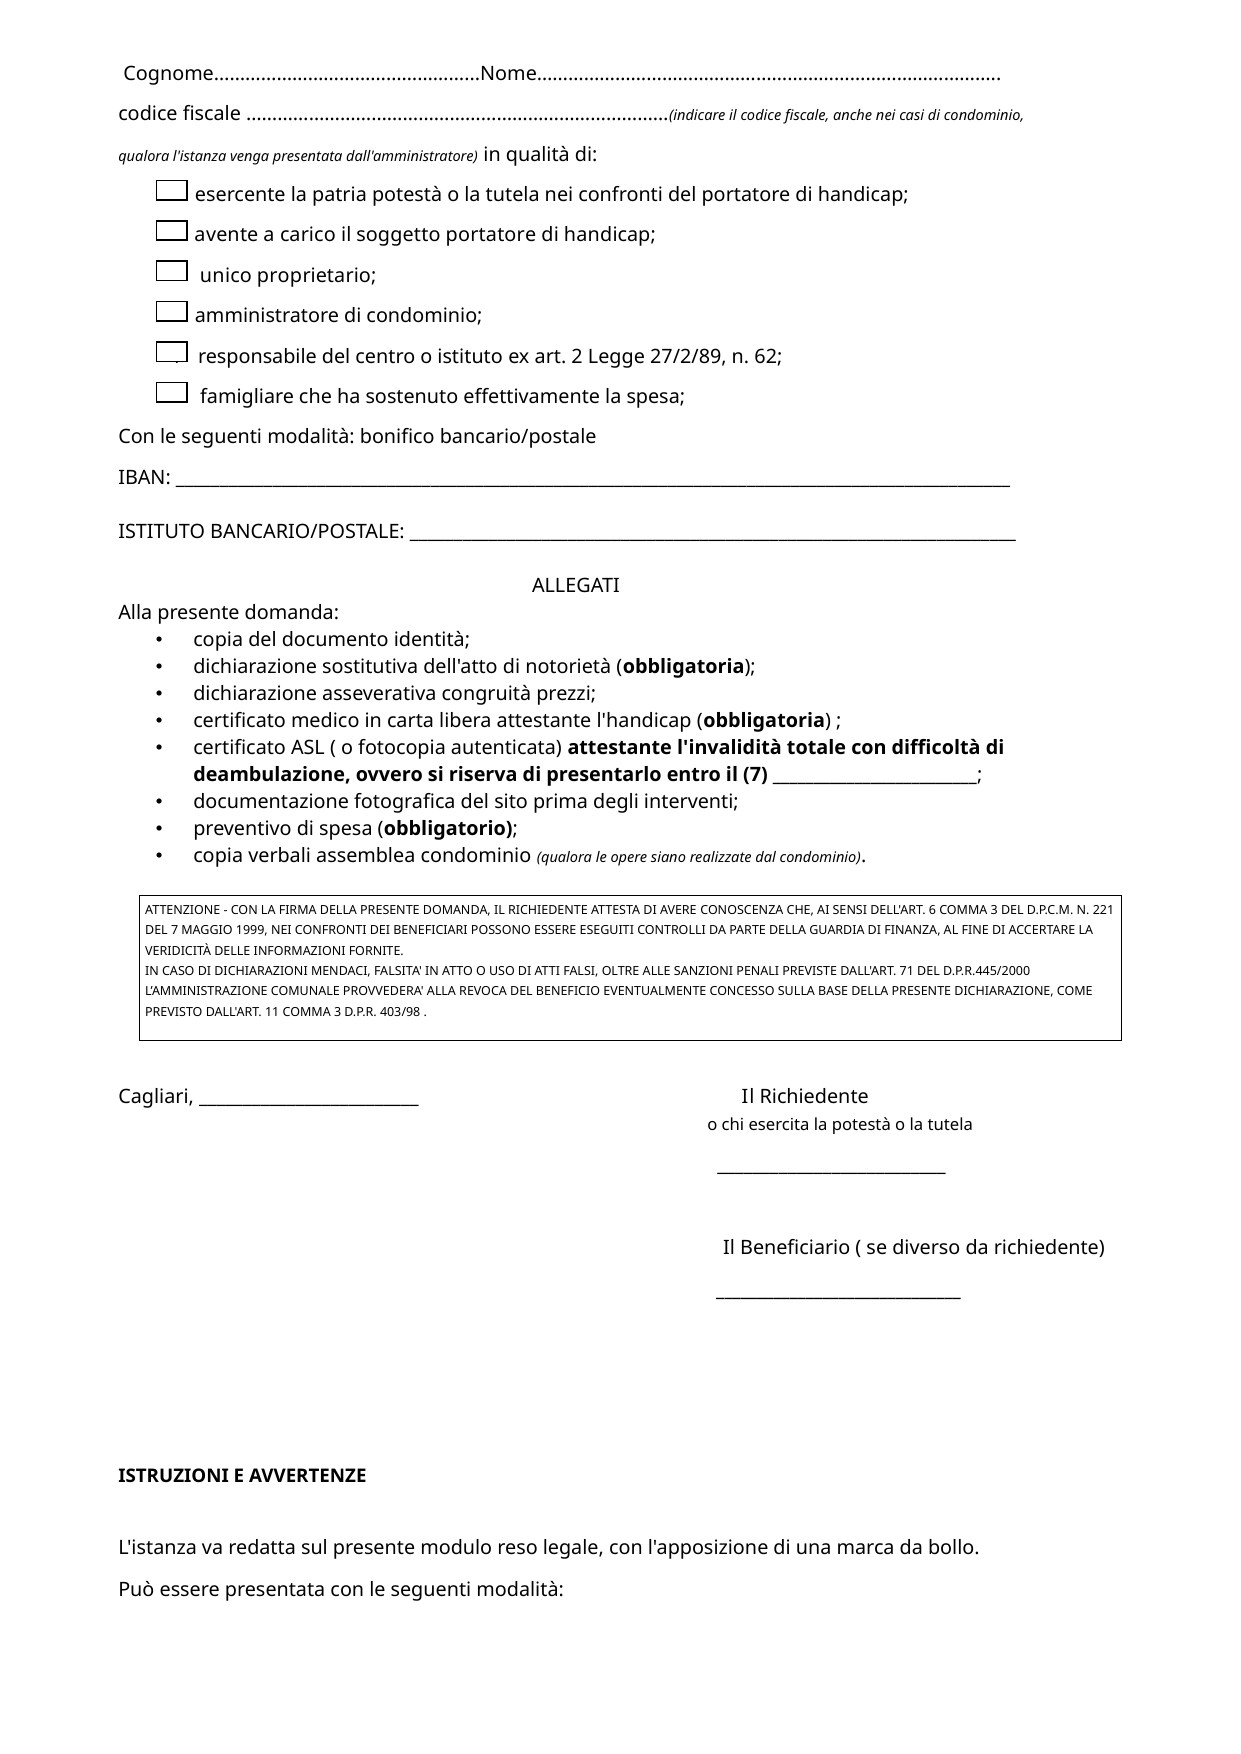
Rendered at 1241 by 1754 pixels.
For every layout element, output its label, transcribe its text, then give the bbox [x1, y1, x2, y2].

list certificato medico in carta libera attestante l'handicap (obbligatoria) ; [156, 706, 1033, 733]
text Alla presente domanda: [118, 598, 1033, 625]
text __________________________ [118, 1150, 1033, 1177]
list copia verbali assemblea condominio (qualora le opere siano realizzate dal condominio). [156, 841, 1033, 868]
table_header ATTENZIONE - CON LA FIRMA DELLA PRESENTE DOMANDA, IL RICHIEDENTE ATTESTA DI AVERE CONOSCENZA CHE, AI SENSI DELL'ART. 6 COMMA 3 DEL D.P.C.M. N. 221 DEL 7 MAGGIO 1999, NEI CONFRONTI DEI BENEFICIARI POSSONO ESSERE ESEGUITI CONTROLLI DA PARTE DELLA GUARDIA DI FINANZA, AL FINE DI ACCERTARE LA VERIDICITÀ DELLE INFORMAZIONI FORNITE. IN CASO DI DICHIARAZIONI MENDACI, FALSITA' IN ATTO O USO DI ATTI FALSI, OLTRE ALLE SANZIONI PENALI PREVISTE DALL'ART. 71 DEL D.P.R.445/2000 L’AMMINISTRAZIONE COMUNALE PROVVEDERA' ALLA REVOCA DEL BENEFICIO EVENTUALMENTE CONCESSO SULLA BASE DELLA PRESENTE DICHIARAZIONE, COME PREVISTO DALL'ART. 11 COMMA 3 D.P.R. 403/98 . [140, 896, 1121, 1040]
text codice fiscale ………………………………………………………………………(indicare il codice fiscale, anche nei casi di condominio, qualora l'istanza venga presentata dall'amministratore) in qualità di: [118, 99, 1033, 167]
text avente a carico il soggetto portatore di handicap; [118, 221, 1033, 248]
list dichiarazione asseverativa congruità prezzi; [156, 679, 1033, 706]
text ALLEGATI [118, 571, 1033, 598]
text Può essere presentata con le seguenti modalità: [118, 1575, 1033, 1602]
text amministratore di condominio; [118, 302, 1033, 328]
list certificato ASL ( o fotocopia autenticata) attestante l'invalidità totale con difficoltà di deambulazione, ovvero si riserva di presentarlo entro il (7) _________________________; [156, 733, 1033, 787]
list preventivo di spesa (obbligatorio); [156, 814, 1033, 841]
text IBAN: _______________________________________________________________________________________________ [118, 463, 1033, 490]
text Cagliari, _________________________ Il Richiedente o chi esercita la potestà o la tutela [118, 1082, 1098, 1136]
text L'istanza va redatta sul presente modulo reso legale, con l'apposizione di una marca da bollo. [118, 1533, 1033, 1560]
text ISTITUTO BANCARIO/POSTALE: _____________________________________________________________________ [118, 517, 1033, 544]
text Cognome…………………………………………...Nome…………………………………………………………………………….. [118, 59, 1033, 86]
text Con le seguenti modalità: bonifico bancario/postale [118, 423, 1033, 450]
text ______________________________ [118, 1275, 1033, 1302]
text ISTRUZIONI E AVVERTENZE [118, 1463, 1033, 1488]
text r responsabile del centro o istituto ex art. 2 Legge 27/2/89, n. 62; [118, 342, 1033, 369]
list dichiarazione sostitutiva dell'atto di notorietà (obbligatoria); [156, 652, 1033, 679]
text famigliare che ha sostenuto effettivamente la spesa; [118, 382, 1033, 409]
text unico proprietario; [118, 261, 1033, 288]
text Il Beneficiario ( se diverso da richiedente) [118, 1233, 1110, 1261]
text esercente la patria potestà o la tutela nei confronti del portatore di handicap; [118, 180, 1033, 207]
list copia del documento identità; [156, 625, 1033, 652]
list documentazione fotografica del sito prima degli interventi; [156, 787, 1033, 814]
